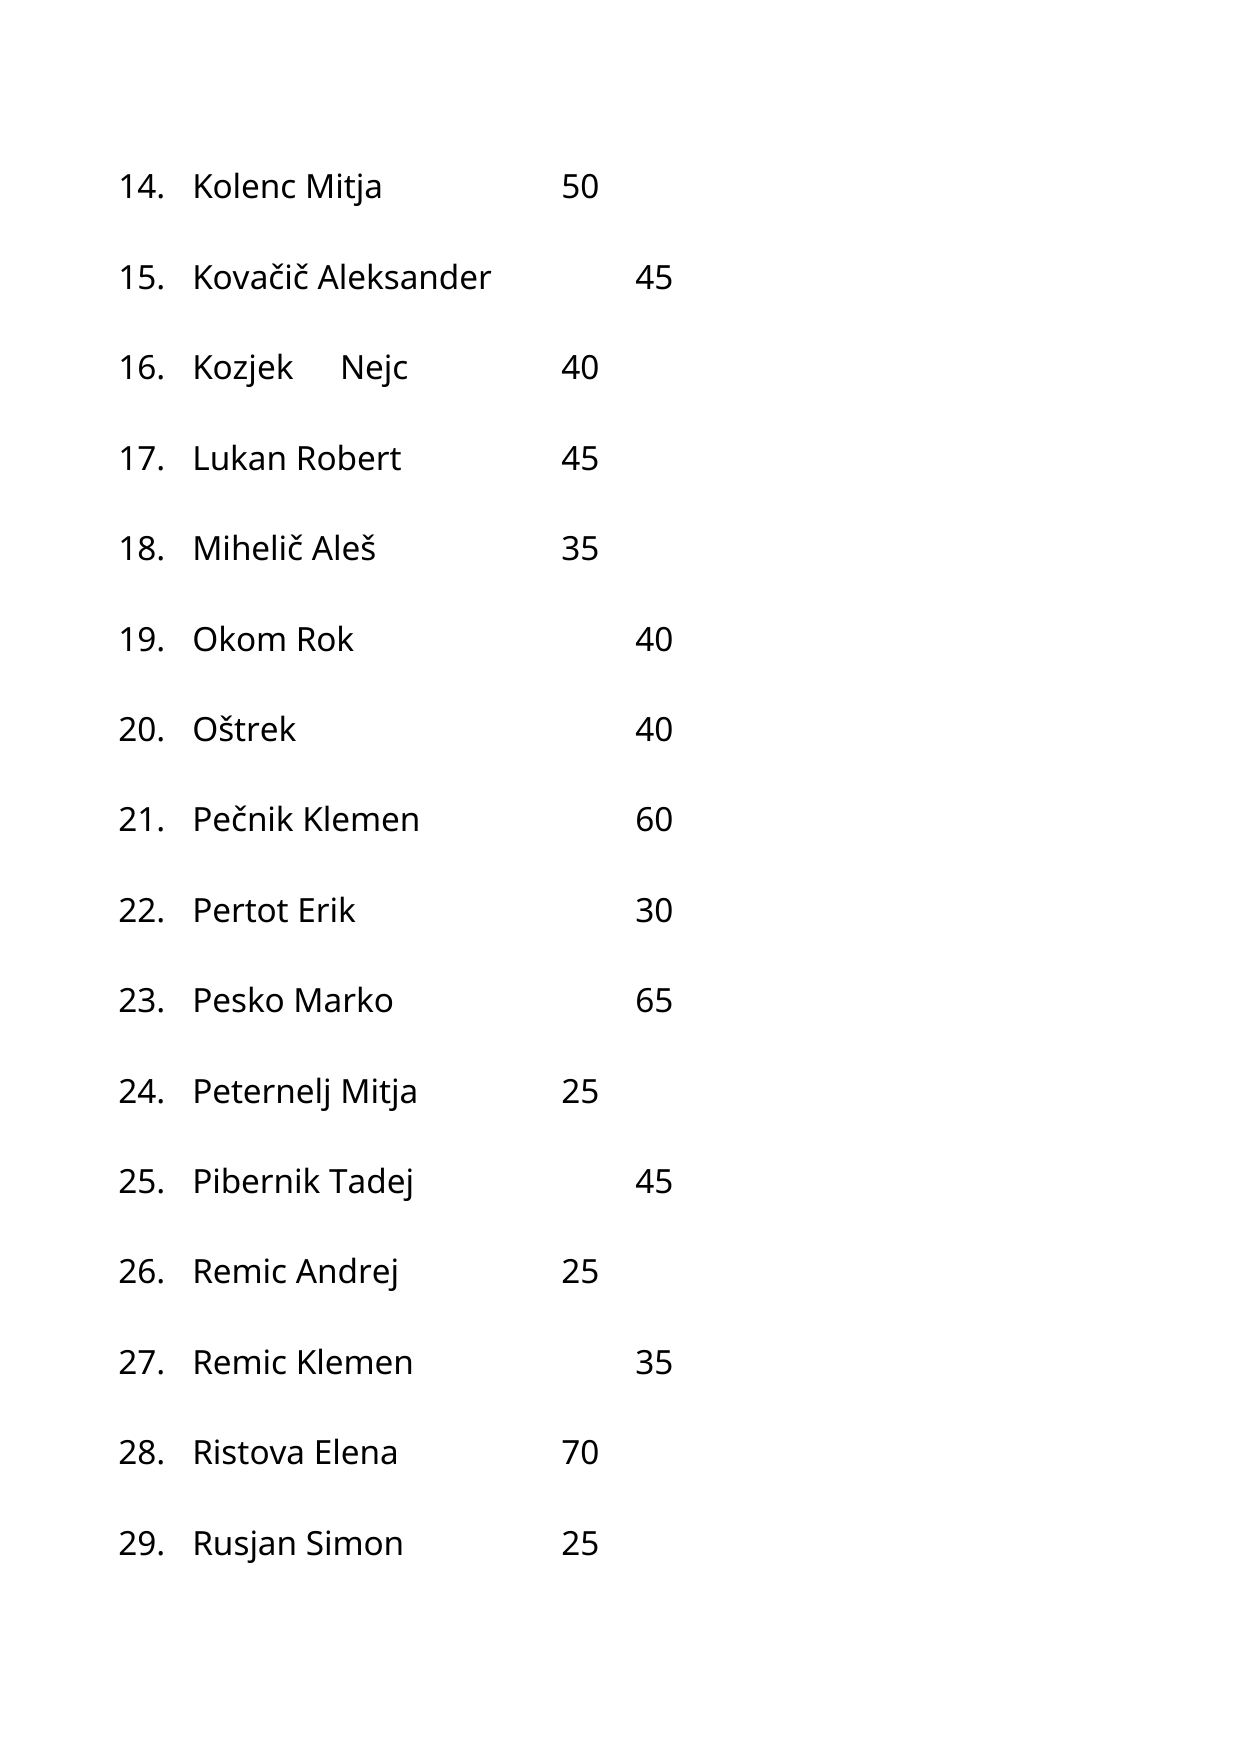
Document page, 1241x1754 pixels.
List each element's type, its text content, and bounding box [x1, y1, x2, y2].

text 21. Pečnik Klemen 60 [118, 796, 1122, 841]
text 22. Pertot Erik 30 [118, 887, 1122, 932]
text 17. Lukan Robert 45 [118, 434, 1122, 480]
text 26. Remic Andrej 25 [118, 1248, 1122, 1293]
text 14. Kolenc Mitja 50 [118, 163, 1122, 208]
text 20. Oštrek 40 [118, 706, 1122, 751]
text 29. Rusjan Simon 25 [118, 1519, 1122, 1565]
text 27. Remic Klemen 35 [118, 1339, 1122, 1384]
text 19. Okom Rok 40 [118, 615, 1122, 661]
text 25. Pibernik Tadej 45 [118, 1158, 1122, 1203]
text 28. Ristova Elena 70 [118, 1429, 1122, 1474]
text 18. Mihelič Aleš 35 [118, 525, 1122, 570]
text 24. Peternelj Mitja 25 [118, 1067, 1122, 1113]
text 15. Kovačič Aleksander 45 [118, 254, 1122, 299]
text 16. Kozjek Nejc 40 [118, 344, 1122, 389]
text 23. Pesko Marko 65 [118, 977, 1122, 1022]
